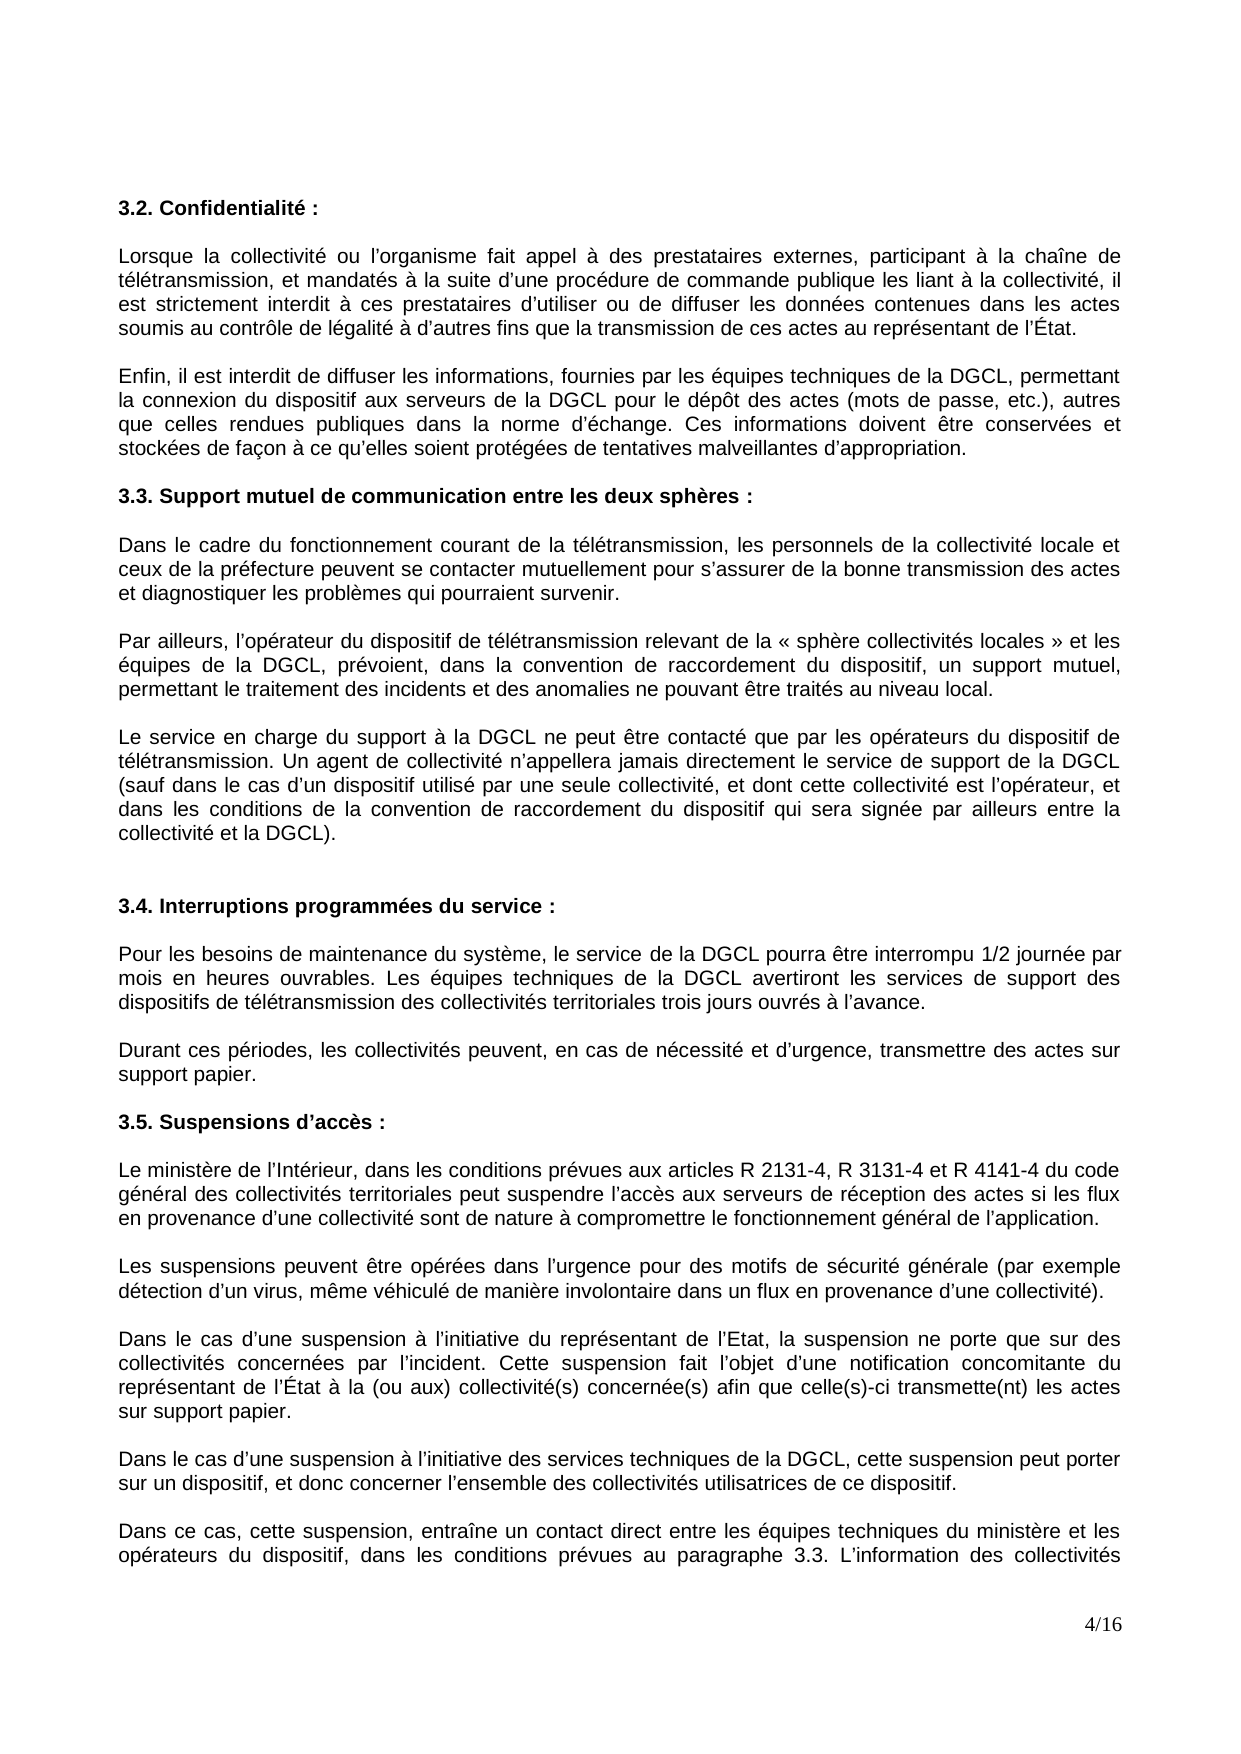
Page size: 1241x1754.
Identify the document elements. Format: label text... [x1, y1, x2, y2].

text Lorsque la collectivité ou l’organisme fait appel à des prestataires externes, participant à la chaîne de télétransmission, et mandatés à la suite d’une procédure de commande publique les liant à la collectivité, il est strictement interdit à ces prestataires d’utiliser ou de diffuser les données contenues dans les actes soumis au contrôle de légalité à d’autres fins que la transmission de ces actes au représentant de l’État. [118, 244, 1122, 340]
text Dans le cas d’une suspension à l’initiative du représentant de l’Etat, la suspension ne porte que sur des collectivités concernées par l’incident. Cette suspension fait l’objet d’une notification concomitante du représentant de l’État à la (ou aux) collectivité(s) concernée(s) afin que celle(s)-ci transmette(nt) les actes sur support papier. [118, 1327, 1122, 1423]
text Le service en charge du support à la DGCL ne peut être contacté que par les opérateurs du dispositif de télétransmission. Un agent de collectivité n’appellera jamais directement le service de support de la DGCL (sauf dans le cas d’un dispositif utilisé par une seule collectivité, et dont cette collectivité est l’opérateur, et dans les conditions de la convention de raccordement du dispositif qui sera signée par ailleurs entre la collectivité et la DGCL). [118, 725, 1122, 845]
text Par ailleurs, l’opérateur du dispositif de télétransmission relevant de la « sphère collectivités locales » et les équipes de la DGCL, prévoient, dans la convention de raccordement du dispositif, un support mutuel, permettant le traitement des incidents et des anomalies ne pouvant être traités au niveau local. [118, 629, 1122, 701]
text Dans le cas d’une suspension à l’initiative des services techniques de la DGCL, cette suspension peut porter sur un dispositif, et donc concerner l’ensemble des collectivités utilisatrices de ce dispositif. [118, 1447, 1122, 1495]
text Dans ce cas, cette suspension, entraîne un contact direct entre les équipes techniques du ministère et les opérateurs du dispositif, dans les conditions prévues au paragraphe 3.3. L’information des collectivités [118, 1519, 1122, 1567]
text Dans le cadre du fonctionnement courant de la télétransmission, les personnels de la collectivité locale et ceux de la préfecture peuvent se contacter mutuellement pour s’assurer de la bonne transmission des actes et diagnostiquer les problèmes qui pourraient survenir. [118, 533, 1122, 605]
text Les suspensions peuvent être opérées dans l’urgence pour des motifs de sécurité générale (par exemple détection d’un virus, même véhiculé de manière involontaire dans un flux en provenance d’une collectivité). [118, 1254, 1122, 1303]
text Le ministère de l’Intérieur, dans les conditions prévues aux articles R 2131-4, R 3131-4 et R 4141-4 du code général des collectivités territoriales peut suspendre l’accès aux serveurs de réception des actes si les flux en provenance d’une collectivité sont de nature à compromettre le fonctionnement général de l’application. [118, 1158, 1122, 1230]
text Enfin, il est interdit de diffuser les informations, fournies par les équipes techniques de la DGCL, permettant la connexion du dispositif aux serveurs de la DGCL pour le dépôt des actes (mots de passe, etc.), autres que celles rendues publiques dans la norme d’échange. Ces informations doivent être conservées et stockées de façon à ce qu’elles soient protégées de tentatives malveillantes d’appropriation. [118, 364, 1122, 460]
text Durant ces périodes, les collectivités peuvent, en cas de nécessité et d’urgence, transmettre des actes sur support papier. [118, 1038, 1122, 1086]
text 3.5. Suspensions d’accès : [118, 1110, 1122, 1134]
text 3.3. Support mutuel de communication entre les deux sphères : [118, 484, 1122, 508]
text Pour les besoins de maintenance du système, le service de la DGCL pourra être interrompu 1/2 journée par mois en heures ouvrables. Les équipes techniques de la DGCL avertiront les services de support des dispositifs de télétransmission des collectivités territoriales trois jours ouvrés à l’avance. [118, 942, 1122, 1014]
text 3.2. Confidentialité : [118, 196, 1122, 220]
text 3.4. Interruptions programmées du service : [118, 893, 1122, 918]
